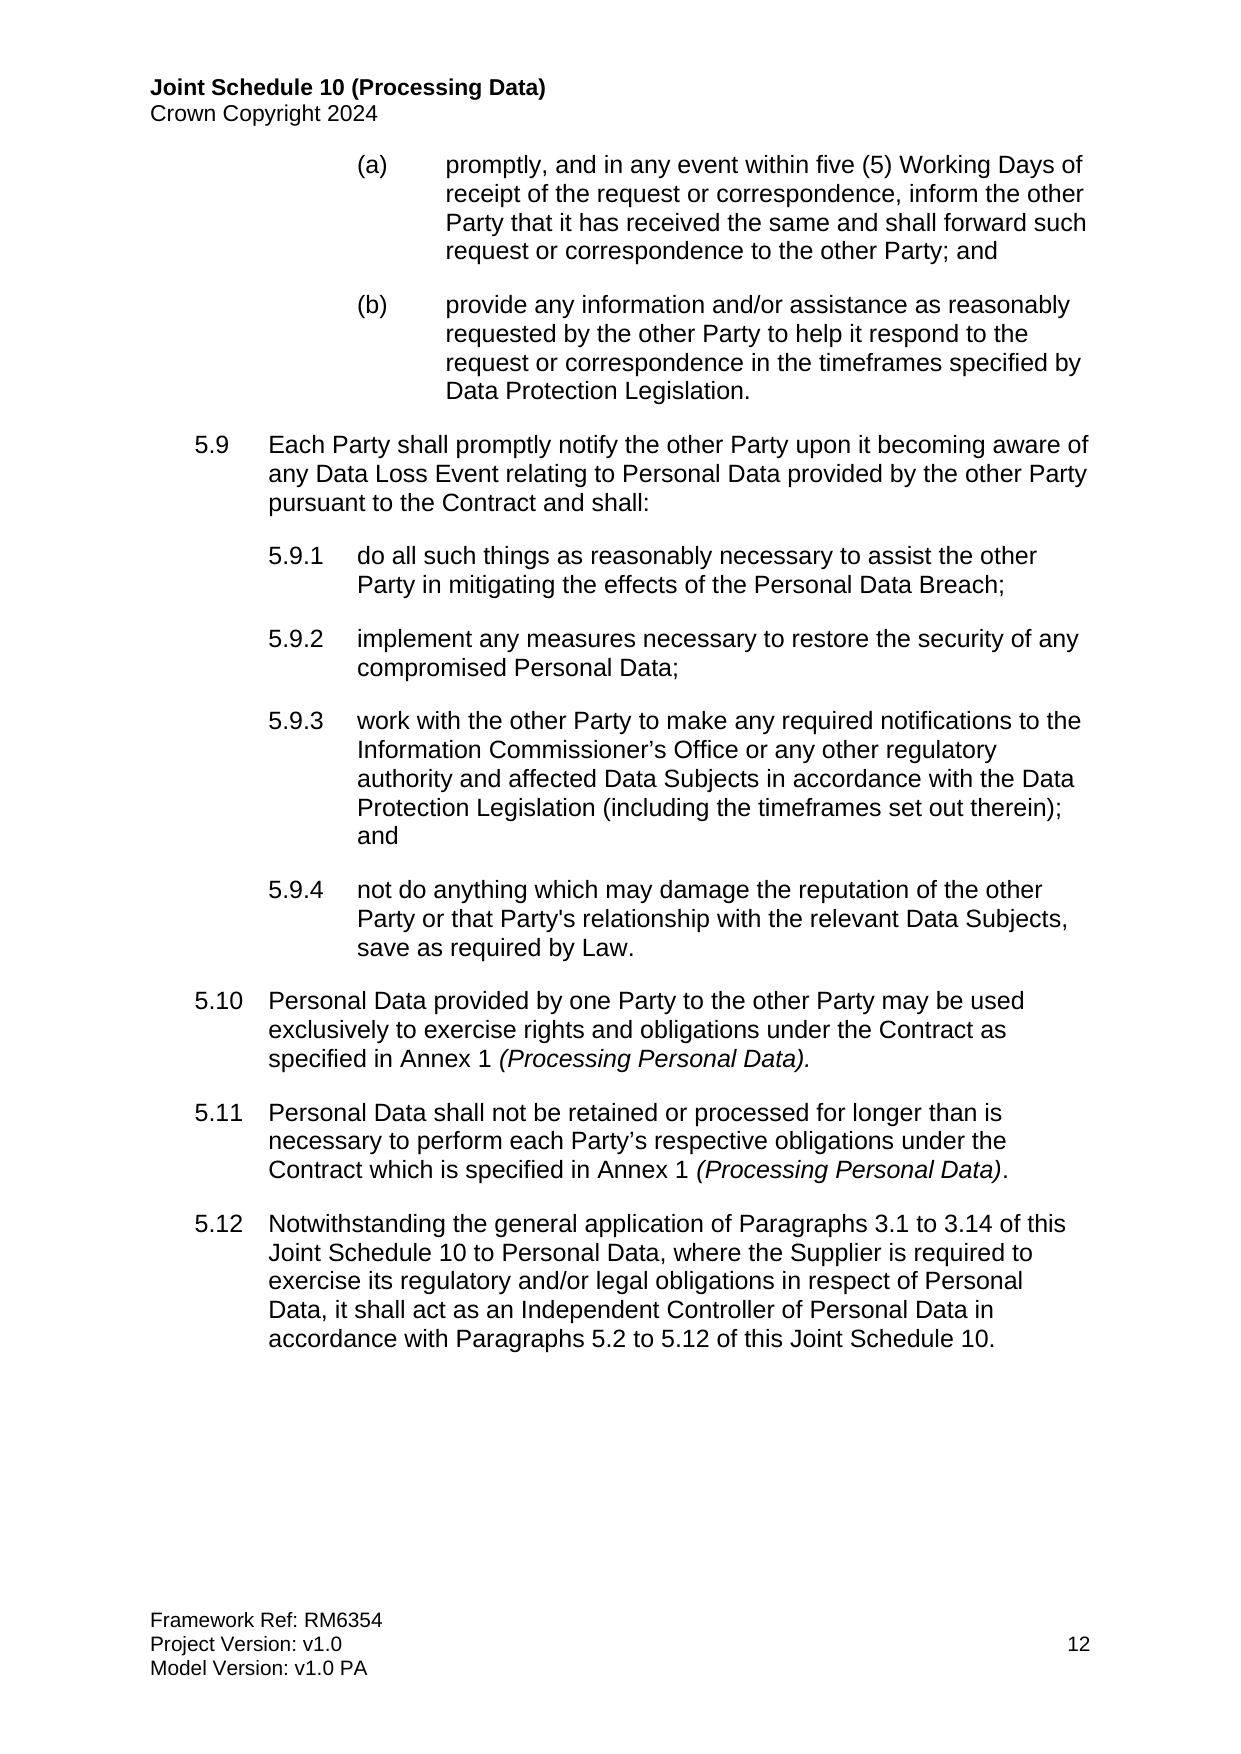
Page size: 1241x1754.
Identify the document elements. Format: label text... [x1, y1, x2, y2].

text 5.11 Personal Data shall not be retained or processed for longer than is necessary to perform each Party’s respective obligations under the Contract which is specified in Annex 1 (Processing Personal Data). [194, 1097, 1090, 1184]
list do all such things as reasonably necessary to assist the other Party in mitigating the effects of the Personal Data Breach; [268, 541, 1090, 599]
text 5.10 Personal Data provided by one Party to the other Party may be used exclusively to exercise rights and obligations under the Contract as specified in Annex 1 (Processing Personal Data). [194, 986, 1090, 1072]
text 5.12 Notwithstanding the general application of Paragraphs 3.1 to 3.14 of this Joint Schedule 10 to Personal Data, where the Supplier is required to exercise its regulatory and/or legal obligations in respect of Personal Data, it shall act as an Independent Controller of Personal Data in accordance with Paragraphs 5.2 to 5.12 of this Joint Schedule 10. [194, 1209, 1090, 1352]
list work with the other Party to make any required notifications to the Information Commissioner’s Office or any other regulatory authority and affected Data Subjects in accordance with the Data Protection Legislation (including the timeframes set out therein); and [268, 706, 1090, 850]
list not do anything which may damage the reputation of the other Party or that Party's relationship with the relevant Data Subjects, save as required by Law. [268, 875, 1090, 961]
list provide any information and/or assistance as reasonably requested by the other Party to help it respond to the request or correspondence in the timeframes specified by Data Protection Legislation. [357, 290, 1090, 405]
list implement any measures necessary to restore the security of any compromised Personal Data; [268, 624, 1090, 681]
text 5.9 Each Party shall promptly notify the other Party upon it becoming aware of any Data Loss Event relating to Personal Data provided by the other Party pursuant to the Contract and shall: [194, 430, 1090, 516]
list promptly, and in any event within five (5) Working Days of receipt of the request or correspondence, inform the other Party that it has received the same and shall forward such request or correspondence to the other Party; and [357, 150, 1090, 265]
